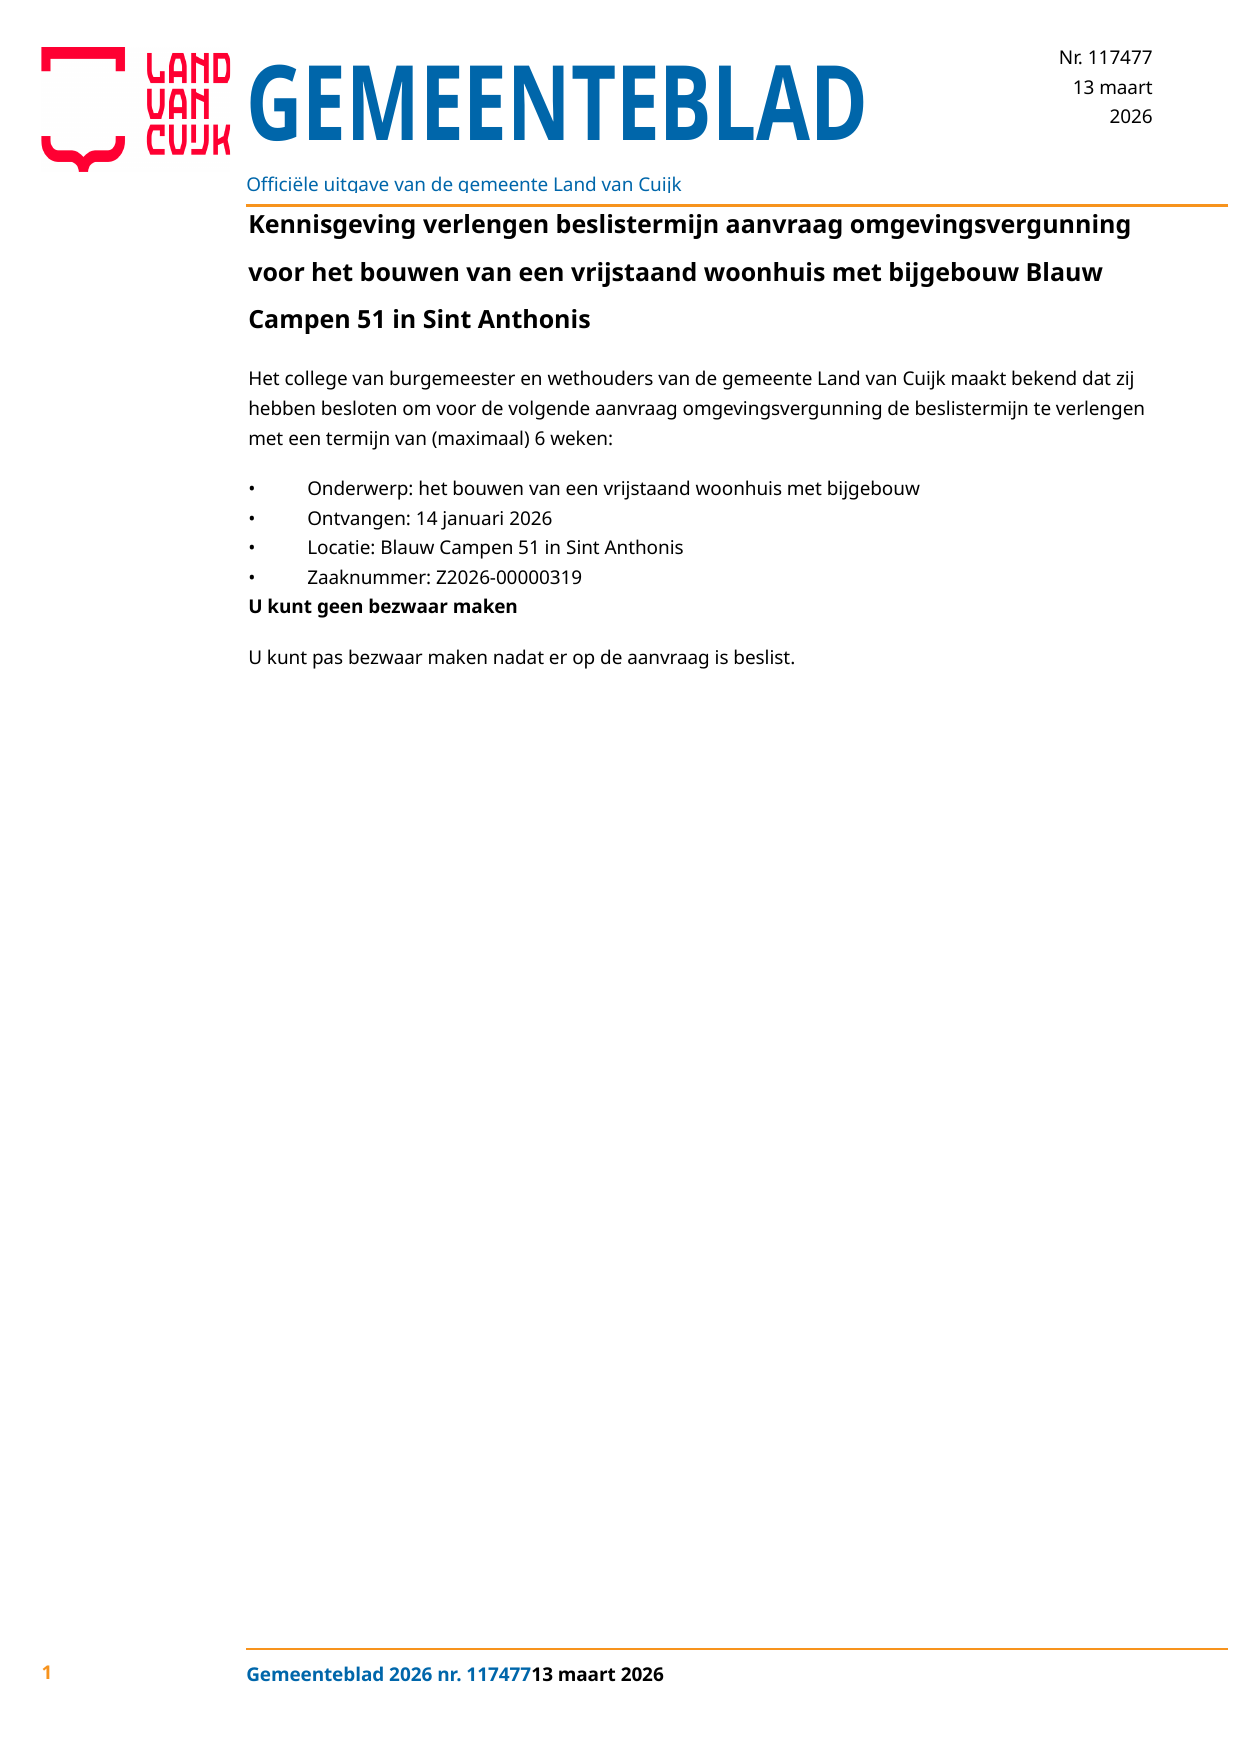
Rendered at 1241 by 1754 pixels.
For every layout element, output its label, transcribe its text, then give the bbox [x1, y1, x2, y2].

text Kennisgeving verlengen beslistermijn aanvraag omgevingsvergunning voor het bouwen van een vrijstaand woonhuis met bijgebouw Blauw Campen 51 in Sint Anthonis [248, 207, 1152, 336]
text U kunt pas bezwaar maken nadat er op de aanvraag is beslist. [248, 644, 1152, 669]
picture [41, 47, 231, 172]
list Ontvangen: 14 januari 2026 [248, 505, 1152, 530]
text Het college van burgemeester en wethouders van de gemeente Land van Cuijk maakt bekend dat zij hebben besloten om voor de volgende aanvraag omgevingsvergunning de beslistermijn te verlengen met een termijn van (maximaal) 6 weken: [248, 366, 1152, 450]
list Locatie: Blauw Campen 51 in Sint Anthonis [248, 534, 1152, 560]
text U kunt geen bezwaar maken [248, 593, 1152, 619]
list Onderwerp: het bouwen van een vrijstaand woonhuis met bijgebouw [248, 475, 1152, 501]
list Zaaknummer: Z2026-00000319 [248, 564, 1152, 589]
